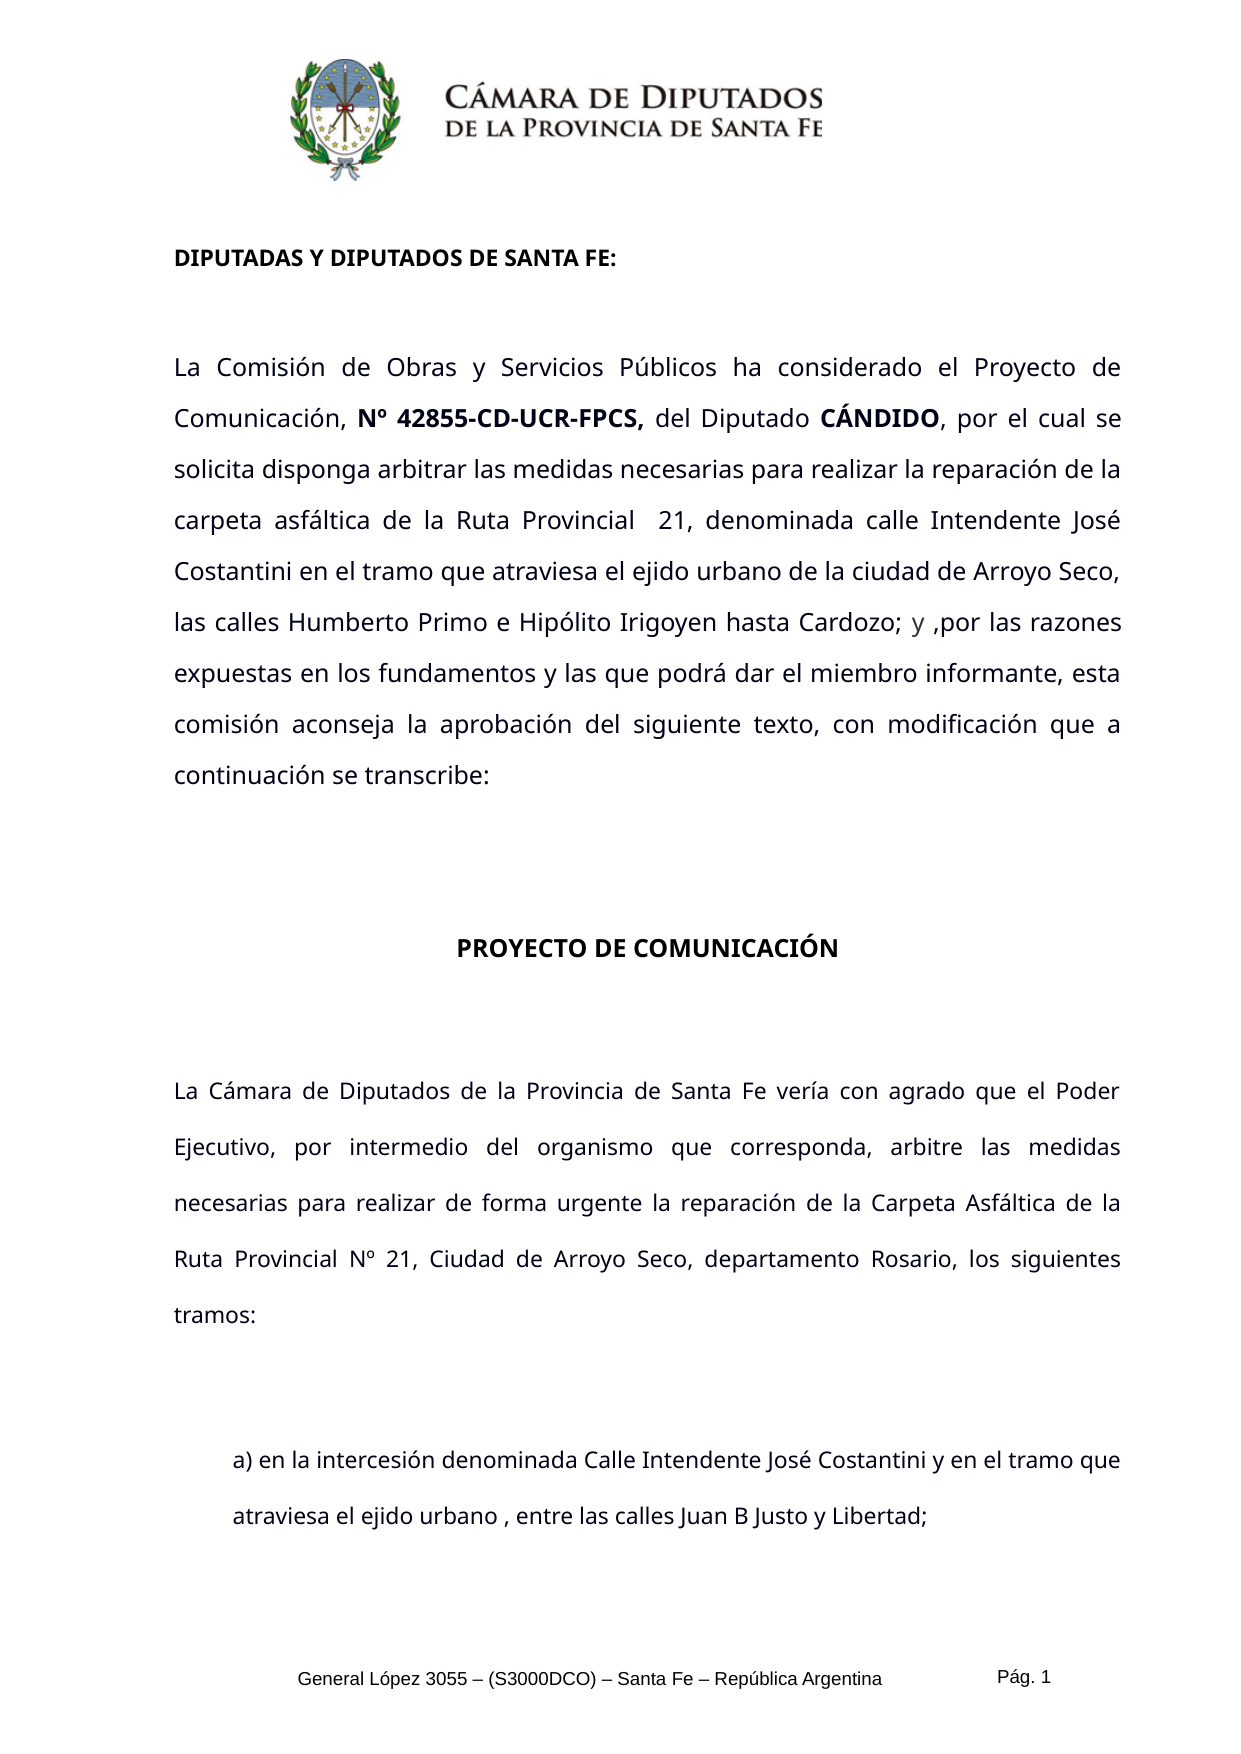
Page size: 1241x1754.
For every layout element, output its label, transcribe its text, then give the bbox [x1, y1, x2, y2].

text Diputadas y Diputados de Santa Fe: [173, 242, 1122, 273]
text La Comisión de Obras y Servicios Públicos ha considerado el Proyecto de Comunicación, Nº 42855-CD-UCR-FPCS, del Diputado CÁNDIDO, por el cual se solicita disponga arbitrar las medidas necesarias para realizar la reparación de la carpeta asfáltica de la Ruta Provincial 21, denominada calle Intendente José Costantini en el tramo que atraviesa el ejido urbano de la ciudad de Arroyo Seco, las calles Humberto Primo e Hipólito Irigoyen hasta Cardozo; y ,por las razones expuestas en los fundamentos y las que podrá dar el miembro informante, esta comisión aconseja la aprobación del siguiente texto, con modificación que a continuación se transcribe: [173, 349, 1122, 792]
text a) en la intercesión denominada Calle Intendente José Costantini y en el tramo que atraviesa el ejido urbano , entre las calles Juan B Justo y Libertad; [232, 1444, 1122, 1531]
text PROYECTO DE COMUNICACIÓN [173, 931, 1122, 965]
text La Cámara de Diputados de la Provincia de Santa Fe vería con agrado que el Poder Ejecutivo, por intermedio del organismo que corresponda, arbitre las medidas necesarias para realizar de forma urgente la reparación de la Carpeta Asfáltica de la Ruta Provincial Nº 21, Ciudad de Arroyo Seco, departamento Rosario, los siguientes tramos: [173, 1075, 1122, 1330]
